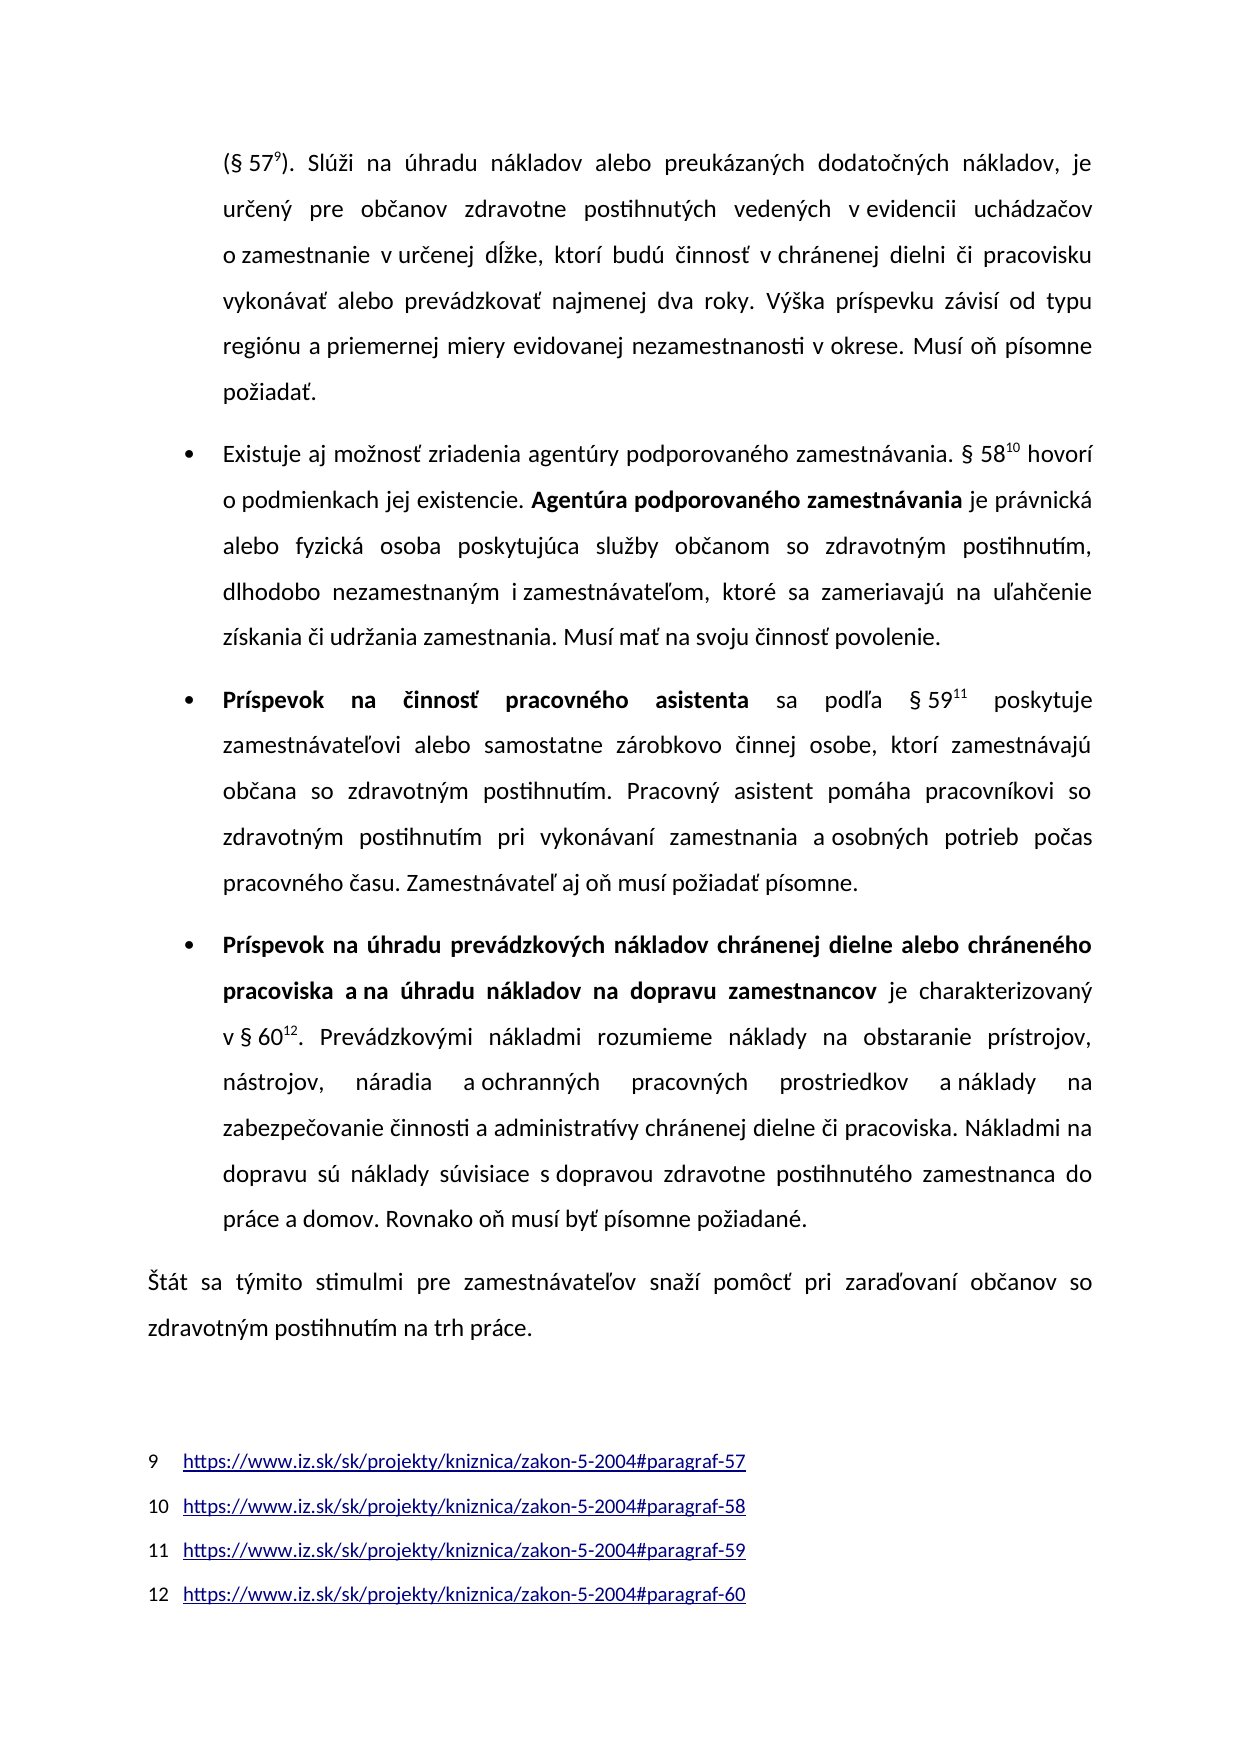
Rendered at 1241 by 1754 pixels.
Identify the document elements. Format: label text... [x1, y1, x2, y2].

list https://www.iz.sk/sk/projekty/kniznica/zakon-5-2004#paragraf-59 [148, 1537, 1093, 1562]
list https://www.iz.sk/sk/projekty/kniznica/zakon-5-2004#paragraf-57 [148, 1449, 1093, 1474]
list Príspevok na činnosť pracovného asistenta sa podľa § 59 poskytuje zamestnávateľovi alebo samostatne zárobkovo činnej osobe, ktorí zamestnávajú občana so zdravotným postihnutím. Pracovný asistent pomáha pracovníkovi so zdravotným postihnutím pri vykonávaní zamestnania a osobných potrieb počas pracovného času. Zamestnávateľ aj oň musí požiadať písomne. [185, 684, 1093, 897]
list https://www.iz.sk/sk/projekty/kniznica/zakon-5-2004#paragraf-60 [148, 1581, 1093, 1606]
list https://www.iz.sk/sk/projekty/kniznica/zakon-5-2004#paragraf-58 [148, 1493, 1093, 1518]
list Príspevok na úhradu prevádzkových nákladov chránenej dielne alebo chráneného pracoviska a na úhradu nákladov na dopravu zamestnancov je charakterizovaný v § 60. Prevádzkovými nákladmi rozumieme náklady na obstaranie prístrojov, nástrojov, náradia a ochranných pracovných prostriedkov a náklady na zabezpečovanie činnosti a administratívy chránenej dielne či pracoviska. Nákladmi na dopravu sú náklady súvisiace s dopravou zdravotne postihnutého zamestnanca do práce a domov. Rovnako oň musí byť písomne požiadané. [185, 929, 1093, 1234]
list Existuje aj možnosť zriadenia agentúry podporovaného zamestnávania. § 58 hovorí o podmienkach jej existencie. Agentúra podporovaného zamestnávania je právnická alebo fyzická osoba poskytujúca služby občanom so zdravotným postihnutím, dlhodobo nezamestnaným i zamestnávateľom, ktoré sa zameriavajú na uľahčenie získania či udržania zamestnania. Musí mať na svoju činnosť povolenie. [185, 439, 1093, 652]
list Pre občana so zdravotným postihnutím existuje aj možnosť prevádzkovania alebo vykonávania samostatnej zárobkovej činnosti v chránenej dielni či na chránenom pracovisku. V tom prípade má nárok na príspevok občanovi so zdravotným postihnutím na prevádzkovanie alebo vykonávanie samostatnej zárobkovej činnosti (§ 57). Slúži na úhradu nákladov alebo preukázaných dodatočných nákladov, je určený pre občanov zdravotne postihnutých vedených v evidencii uchádzačov o zamestnanie v určenej dĺžke, ktorí budú činnosť v chránenej dielni či pracovisku vykonávať alebo prevádzkovať najmenej dva roky. Výška príspevku závisí od typu regiónu a priemernej miery evidovanej nezamestnanosti v okrese. Musí oň písomne požiadať. [185, 148, 1093, 407]
text Štát sa týmito stimulmi pre zamestnávateľov snaží pomôcť pri zaraďovaní občanov so zdravotným postihnutím na trh práce. [148, 1266, 1093, 1342]
